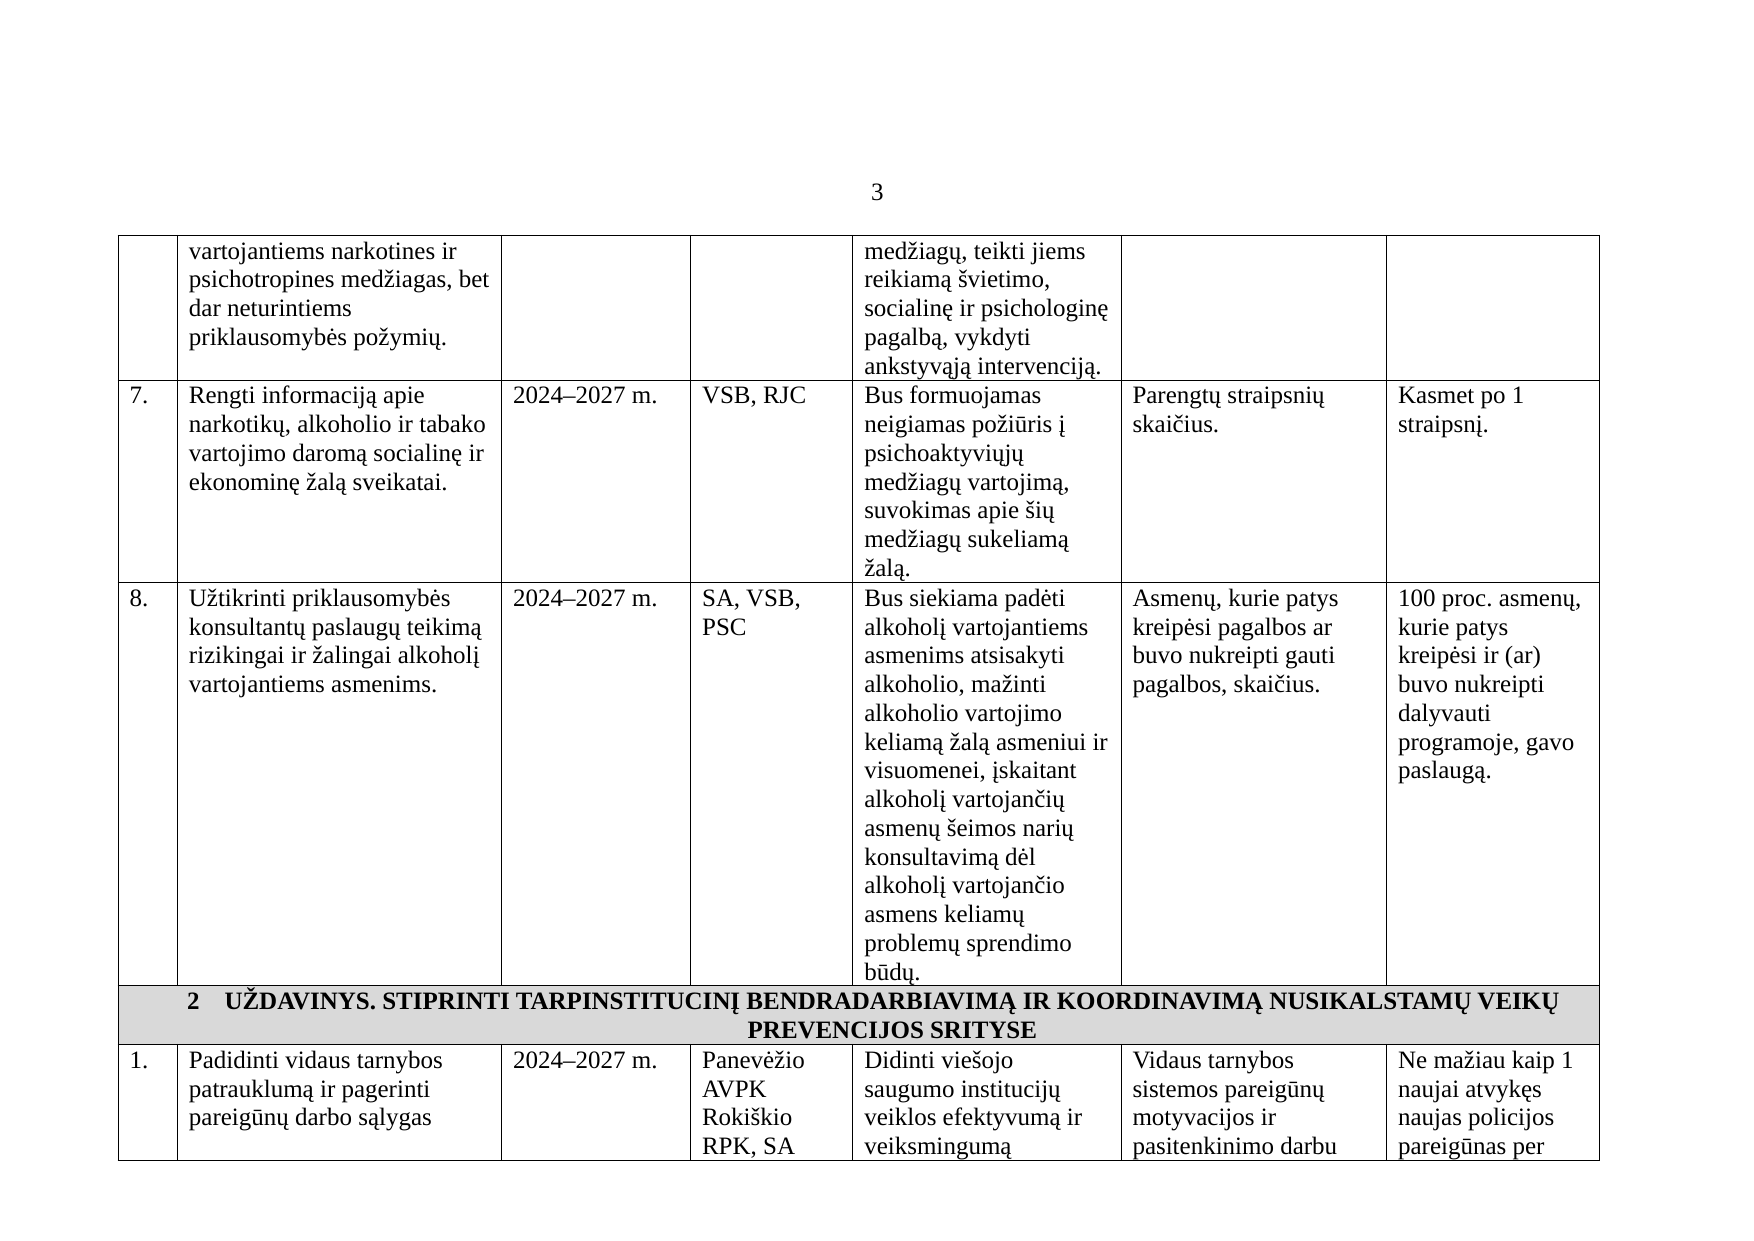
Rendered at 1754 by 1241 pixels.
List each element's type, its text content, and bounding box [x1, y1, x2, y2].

table_cell VSB, RJC [691, 381, 852, 582]
table_cell [691, 236, 852, 379]
table_cell Užtikrinti priklausomybės konsultantų paslaugų teikimą rizikingai ir žalingai alkoholį vartojantiems asmenims. [178, 583, 501, 985]
table_cell Panevėžio AVPK Rokiškio RPK, SA [691, 1045, 852, 1160]
table_cell 1. [119, 1045, 177, 1160]
table_cell Bus siekiama padėti alkoholį vartojantiems asmenims atsisakyti alkoholio, mažinti alkoholio vartojimo keliamą žalą asmeniui ir visuomenei, įskaitant alkoholį vartojančių asmenų šeimos narių konsultavimą dėl alkoholį vartojančio asmens keliamų problemų sprendimo būdų. [853, 583, 1121, 985]
table_cell 2024–2027 m. [502, 381, 690, 582]
table_cell SA, VSB, PSC [691, 583, 852, 985]
table_cell [119, 236, 177, 379]
table_cell 8. [119, 583, 177, 985]
table_cell 100 proc. asmenų, kurie patys kreipėsi ir (ar) buvo nukreipti dalyvauti programoje, gavo paslaugą. [1387, 583, 1599, 985]
table_cell Bus formuojamas neigiamas požiūris į psichoaktyviųjų medžiagų vartojimą, suvokimas apie šių medžiagų sukeliamą žalą. [853, 381, 1121, 582]
table_cell Ne mažiau kaip 1 naujai atvykęs naujas policijos pareigūnas per [1387, 1045, 1599, 1160]
table_cell Padidinti vidaus tarnybos patrauklumą ir pagerinti pareigūnų darbo sąlygas [178, 1045, 501, 1160]
table_cell Didinti viešojo saugumo institucijų veiklos efektyvumą ir veiksmingumą [853, 1045, 1121, 1160]
table_cell Rengti informaciją apie narkotikų, alkoholio ir tabako vartojimo daromą socialinę ir ekonominę žalą sveikatai. [178, 381, 501, 582]
table_cell Parengtų straipsnių skaičius. [1122, 381, 1386, 582]
table_cell 2024–2027 m. [502, 583, 690, 985]
table_cell Asmenų, kurie patys kreipėsi pagalbos ar buvo nukreipti gauti pagalbos, skaičius. [1122, 583, 1386, 985]
table_cell [502, 236, 690, 379]
table_cell vartojantiems narkotines ir psichotropines medžiagas, bet dar neturintiems priklausomybės požymių. [178, 236, 501, 379]
table_cell [1387, 236, 1599, 379]
table_cell Vidaus tarnybos sistemos pareigūnų motyvacijos ir pasitenkinimo darbu [1122, 1045, 1386, 1160]
table_cell 2 UŽDAVINYS. STIPRINTI TARPINSTITUCINĮ BENDRADARBIAVIMĄ IR KOORDINAVIMĄ NUSIKALSTAMŲ VEIKŲ PREVENCIJOS SRITYSE [119, 986, 1599, 1044]
table_cell 2024–2027 m. [502, 1045, 690, 1160]
table_cell Kasmet po 1 straipsnį. [1387, 381, 1599, 582]
table_cell medžiagų, teikti jiems reikiamą švietimo, socialinę ir psichologinę pagalbą, vykdyti ankstyvąją intervenciją. [853, 236, 1121, 379]
table_cell 7. [119, 381, 177, 582]
table_cell [1122, 236, 1386, 379]
